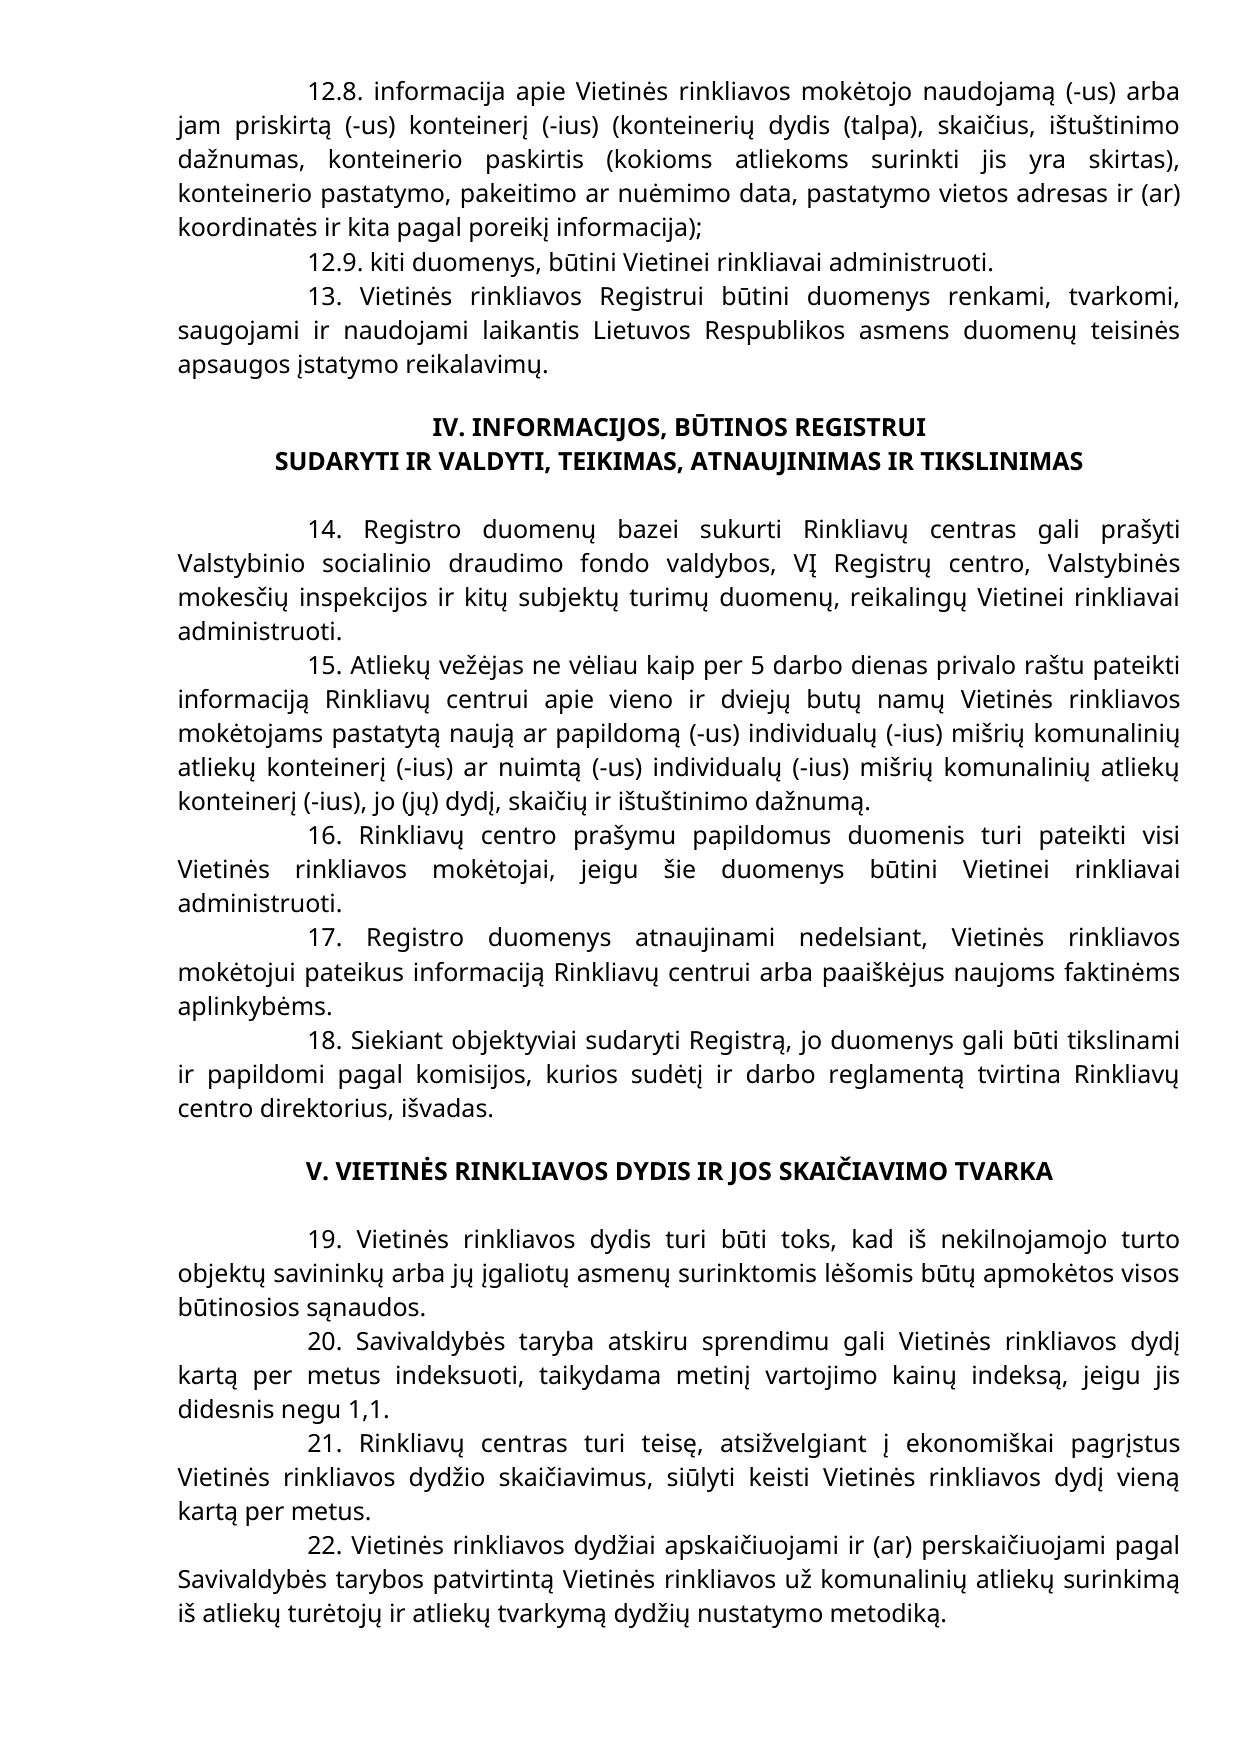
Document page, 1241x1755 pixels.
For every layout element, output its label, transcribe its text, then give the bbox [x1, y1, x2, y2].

text 20. Savivaldybės taryba atskiru sprendimu gali Vietinės rinkliavos dydį kartą per metus indeksuoti, taikydama metinį vartojimo kainų indeksą, jeigu jis didesnis negu 1,1. [177, 1323, 1181, 1426]
text 18. Siekiant objektyviai sudaryti Registrą, jo duomenys gali būti tikslinami ir papildomi pagal komisijos, kurios sudėtį ir darbo reglamentą tvirtina Rinkliavų centro direktorius, išvadas. [177, 1022, 1181, 1124]
text 17. Registro duomenys atnaujinami nedelsiant, Vietinės rinkliavos mokėtojui pateikus informaciją Rinkliavų centrui arba paaiškėjus naujoms faktinėms aplinkybėms. [177, 920, 1181, 1022]
text 21. Rinkliavų centras turi teisę, atsižvelgiant į ekonomiškai pagrįstus Vietinės rinkliavos dydžio skaičiavimus, siūlyti keisti Vietinės rinkliavos dydį vieną kartą per metus. [177, 1426, 1181, 1528]
text 13. Vietinės rinkliavos Registrui būtini duomenys renkami, tvarkomi, saugojami ir naudojami laikantis Lietuvos Respublikos asmens duomenų teisinės apsaugos įstatymo reikalavimų. [177, 278, 1181, 380]
text 22. Vietinės rinkliavos dydžiai apskaičiuojami ir (ar) perskaičiuojami pagal Savivaldybės tarybos patvirtintą Vietinės rinkliavos už komunalinių atliekų surinkimą iš atliekų turėtojų ir atliekų tvarkymą dydžių nustatymo metodiką. [177, 1528, 1181, 1630]
text SUDARYTI IR VALDYTI, TEIKIMAS, ATNAUJINIMAS IR TIKSLINIMAS [177, 443, 1181, 477]
text 14. Registro duomenų bazei sukurti Rinkliavų centras gali prašyti Valstybinio socialinio draudimo fondo valdybos, VĮ Registrų centro, Valstybinės mokesčių inspekcijos ir kitų subjektų turimų duomenų, reikalingų Vietinei rinkliavai administruoti. [177, 511, 1181, 648]
text 12.9. kiti duomenys, būtini Vietinei rinkliavai administruoti. [177, 244, 1181, 278]
text 15. Atliekų vežėjas ne vėliau kaip per 5 darbo dienas privalo raštu pateikti informaciją Rinkliavų centrui apie vieno ir dviejų butų namų Vietinės rinkliavos mokėtojams pastatytą naują ar papildomą (-us) individualų (-ius) mišrių komunalinių atliekų konteinerį (-ius) ar nuimtą (-us) individualų (-ius) mišrių komunalinių atliekų konteinerį (-ius), jo (jų) dydį, skaičių ir ištuštinimo dažnumą. [177, 648, 1181, 818]
text 12.8. informacija apie Vietinės rinkliavos mokėtojo naudojamą (-us) arba jam priskirtą (-us) konteinerį (-ius) (konteinerių dydis (talpa), skaičius, ištuštinimo dažnumas, konteinerio paskirtis (kokioms atliekoms surinkti jis yra skirtas), konteinerio pastatymo, pakeitimo ar nuėmimo data, pastatymo vietos adresas ir (ar) koordinatės ir kita pagal poreikį informacija); [177, 74, 1181, 244]
text 19. Vietinės rinkliavos dydis turi būti toks, kad iš nekilnojamojo turto objektų savininkų arba jų įgaliotų asmenų surinktomis lėšomis būtų apmokėtos visos būtinosios sąnaudos. [177, 1221, 1181, 1323]
text 16. Rinkliavų centro prašymu papildomus duomenis turi pateikti visi Vietinės rinkliavos mokėtojai, jeigu šie duomenys būtini Vietinei rinkliavai administruoti. [177, 818, 1181, 920]
text V. Vietinės rinkliavos DYDiS IR JOS SKAIČIAVIMO TVARKA [177, 1153, 1181, 1187]
text IV. INFORMACIJOS, BŪTINOS REGISTRUI [177, 409, 1181, 443]
